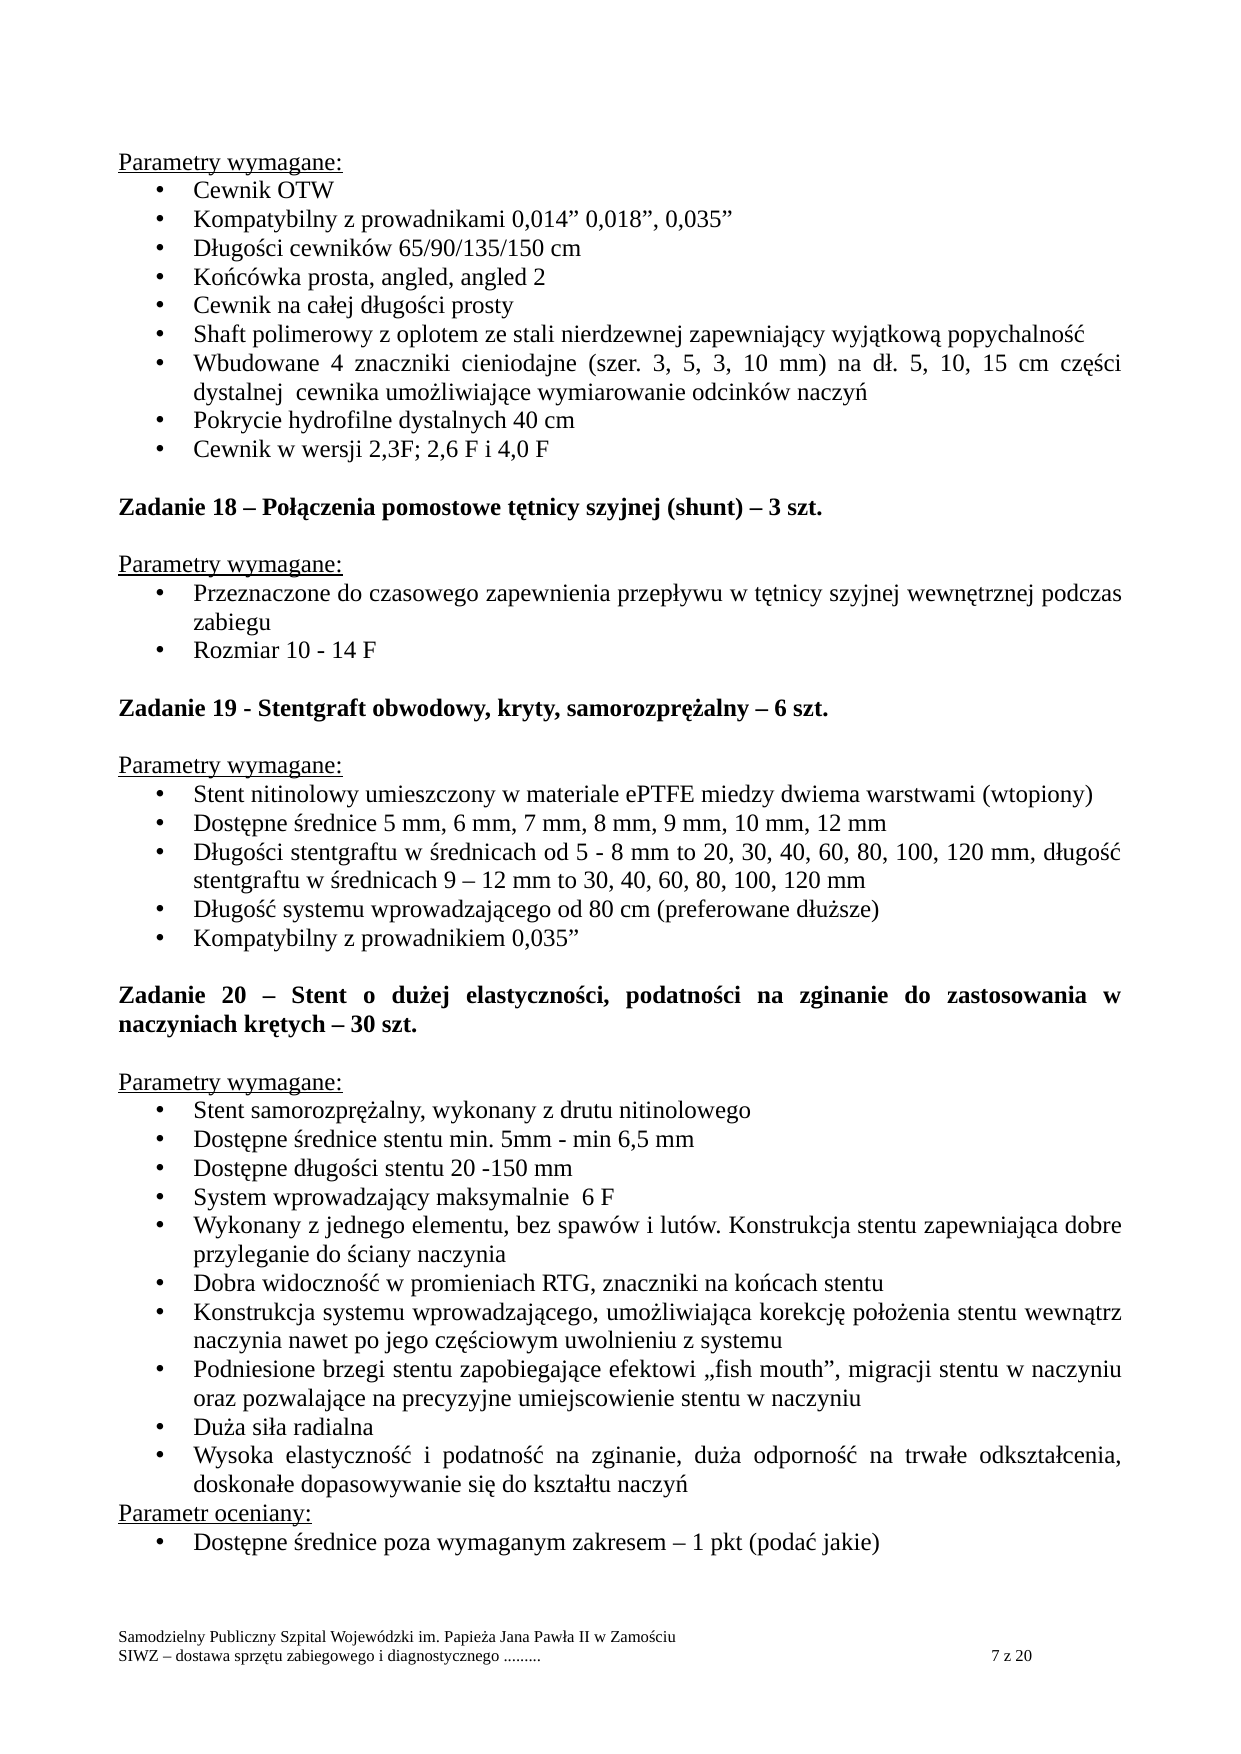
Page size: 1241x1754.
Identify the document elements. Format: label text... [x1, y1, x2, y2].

list Rozmiar 10 - 14 F [156, 636, 1123, 664]
text Zadanie 20 – Stent o dużej elastyczności, podatności na zginanie do zastosowania w naczyniach krętych – 30 szt. [118, 981, 1123, 1038]
list Stent nitinolowy umieszczony w materiale ePTFE miedzy dwiema warstwami (wtopiony) [156, 779, 1123, 808]
list Podniesione brzegi stentu zapobiegające efektowi „fish mouth”, migracji stentu w naczyniu oraz pozwalające na precyzyjne umiejscowienie stentu w naczyniu [156, 1354, 1123, 1412]
list Długości stentgraftu w średnicach od 5 - 8 mm to 20, 30, 40, 60, 80, 100, 120 mm, długość stentgraftu w średnicach 9 – 12 mm to 30, 40, 60, 80, 100, 120 mm [156, 837, 1123, 894]
list Dostępne średnice poza wymaganym zakresem – 1 pkt (podać jakie) [156, 1527, 1123, 1556]
list Cewnik w wersji 2,3F; 2,6 F i 4,0 F [156, 434, 1123, 463]
list System wprowadzający maksymalnie 6 F [156, 1182, 1123, 1211]
list Przeznaczone do czasowego zapewnienia przepływu w tętnicy szyjnej wewnętrznej podczas zabiegu [156, 578, 1123, 636]
list Konstrukcja systemu wprowadzającego, umożliwiająca korekcję położenia stentu wewnątrz naczynia nawet po jego częściowym uwolnieniu z systemu [156, 1297, 1123, 1354]
list Wbudowane 4 znaczniki cieniodajne (szer. 3, 5, 3, 10 mm) na dł. 5, 10, 15 cm części dystalnej cewnika umożliwiające wymiarowanie odcinków naczyń [156, 348, 1123, 406]
list Wysoka elastyczność i podatność na zginanie, duża odporność na trwałe odkształcenia, doskonałe dopasowywanie się do kształtu naczyń [156, 1441, 1123, 1498]
list Długości cewników 65/90/135/150 cm [156, 233, 1123, 262]
list Cewnik OTW [156, 176, 1123, 204]
list Kompatybilny z prowadnikiem 0,035” [156, 923, 1123, 952]
text Zadanie 19 - Stentgraft obwodowy, kryty, samorozprężalny – 6 szt. [118, 693, 1123, 722]
list Dostępne średnice stentu min. 5mm - min 6,5 mm [156, 1124, 1123, 1153]
list Stent samorozprężalny, wykonany z drutu nitinolowego [156, 1096, 1123, 1124]
list Duża siła radialna [156, 1412, 1123, 1441]
list Dostępne średnice 5 mm, 6 mm, 7 mm, 8 mm, 9 mm, 10 mm, 12 mm [156, 808, 1123, 837]
text Parametry wymagane: [118, 751, 1123, 779]
list Shaft polimerowy z oplotem ze stali nierdzewnej zapewniający wyjątkową popychalność [156, 319, 1123, 348]
text Parametry wymagane: [118, 1067, 1123, 1096]
list Kompatybilny z prowadnikami 0,014” 0,018”, 0,035” [156, 204, 1123, 233]
list Długość systemu wprowadzającego od 80 cm (preferowane dłuższe) [156, 894, 1123, 923]
text Parametry wymagane: [118, 549, 1123, 578]
list Cewnik na całej długości prosty [156, 291, 1123, 319]
list Dobra widoczność w promieniach RTG, znaczniki na końcach stentu [156, 1268, 1123, 1297]
list Końcówka prosta, angled, angled 2 [156, 262, 1123, 291]
list Wykonany z jednego elementu, bez spawów i lutów. Konstrukcja stentu zapewniająca dobre przyleganie do ściany naczynia [156, 1211, 1123, 1268]
text Parametry wymagane: [118, 147, 1123, 176]
list Dostępne długości stentu 20 -150 mm [156, 1153, 1123, 1182]
list Pokrycie hydrofilne dystalnych 40 cm [156, 406, 1123, 434]
text Zadanie 18 – Połączenia pomostowe tętnicy szyjnej (shunt) – 3 szt. [118, 492, 1123, 521]
text Parametr oceniany: [118, 1498, 1123, 1527]
